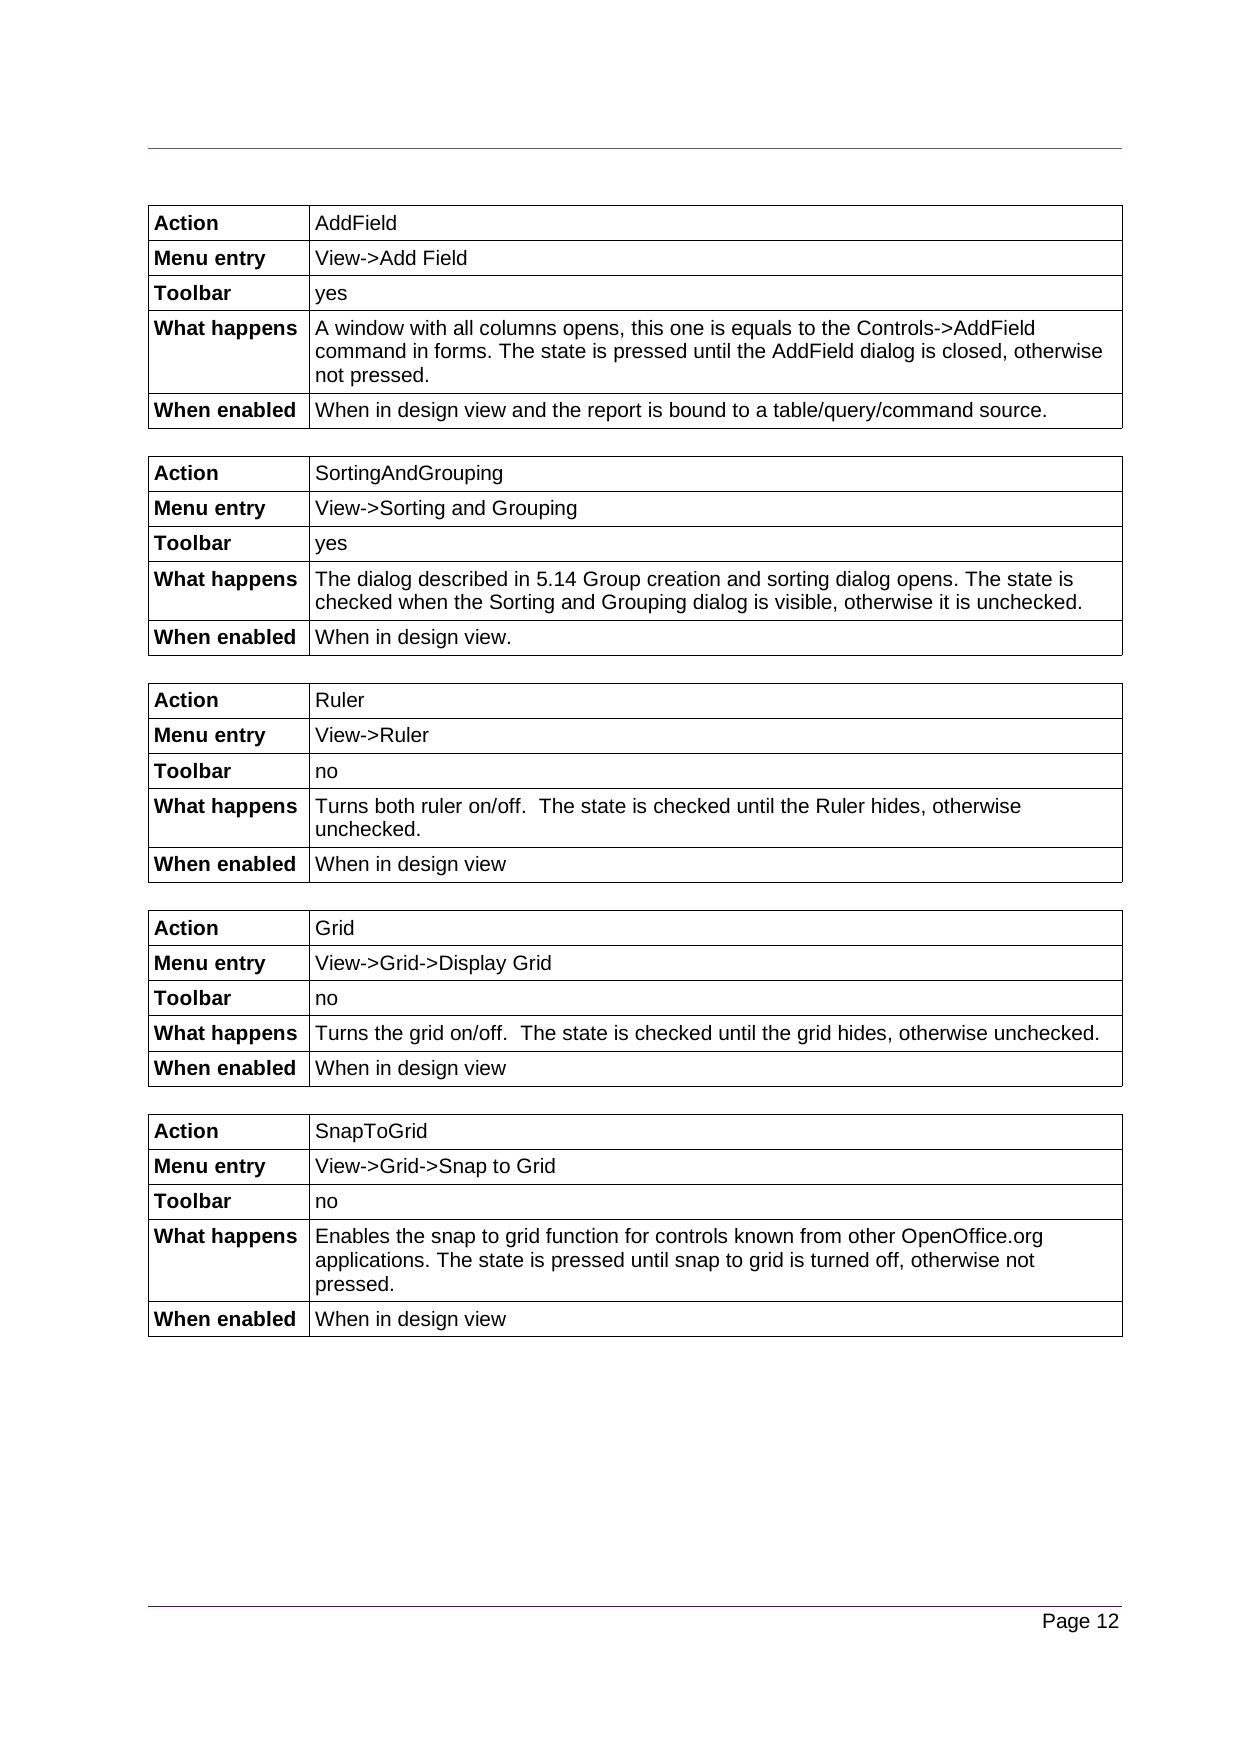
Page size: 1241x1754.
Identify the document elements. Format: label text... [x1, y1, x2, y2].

table_cell no [310, 1185, 1122, 1219]
table_cell When enabled [149, 848, 309, 882]
table_cell When in design view [310, 848, 1122, 882]
table_cell A window with all columns opens, this one is equals to the Controls->AddField command in forms. The state is pressed until the AddField dialog is closed, otherwise not pressed. [310, 311, 1122, 393]
table_cell What happens [149, 789, 309, 847]
table_cell View->Sorting and Grouping [310, 492, 1122, 526]
table_cell When enabled [149, 394, 309, 428]
table_cell When in design view and the report is bound to a table/query/command source. [310, 394, 1122, 428]
table_cell Menu entry [149, 946, 309, 980]
table_cell no [310, 754, 1122, 788]
table_header Action [149, 457, 309, 491]
table_cell Menu entry [149, 719, 309, 753]
table_header Action [149, 1115, 309, 1149]
table_cell What happens [149, 562, 309, 620]
table_cell Turns the grid on/off. The state is checked until the grid hides, otherwise unchecked. [310, 1016, 1122, 1051]
table_header Action [149, 206, 309, 240]
table_cell Menu entry [149, 241, 309, 275]
table_cell View->Grid->Snap to Grid [310, 1150, 1122, 1184]
table_cell View->Ruler [310, 719, 1122, 753]
table_cell Menu entry [149, 1150, 309, 1184]
table_cell Toolbar [149, 276, 309, 310]
table_cell What happens [149, 1220, 309, 1301]
table_cell View->Add Field [310, 241, 1122, 275]
table_header Ruler [310, 684, 1122, 718]
table_cell Toolbar [149, 981, 309, 1015]
table_cell Toolbar [149, 1185, 309, 1219]
table_cell When in design view [310, 1302, 1122, 1336]
table_cell no [310, 981, 1122, 1015]
table_cell Enables the snap to grid function for controls known from other OpenOffice.org applications. The state is pressed until snap to grid is turned off, otherwise not pressed. [310, 1220, 1122, 1301]
table_cell When in design view. [310, 621, 1122, 655]
table_header AddField [310, 206, 1122, 240]
table_cell yes [310, 276, 1122, 310]
table_cell View->Grid->Display Grid [310, 946, 1122, 980]
table_cell Turns both ruler on/off. The state is checked until the Ruler hides, otherwise unchecked. [310, 789, 1122, 847]
table_cell When enabled [149, 1302, 309, 1336]
table_header Grid [310, 911, 1122, 945]
table_cell Toolbar [149, 754, 309, 788]
table_cell The dialog described in 5.14 Group creation and sorting dialog opens. The state is checked when the Sorting and Grouping dialog is visible, otherwise it is unchecked. [310, 562, 1122, 620]
table_cell Toolbar [149, 527, 309, 561]
table_cell What happens [149, 311, 309, 393]
table_header Action [149, 684, 309, 718]
table_cell What happens [149, 1016, 309, 1051]
table_cell Menu entry [149, 492, 309, 526]
table_cell When enabled [149, 1052, 309, 1086]
table_cell yes [310, 527, 1122, 561]
table_header SnapToGrid [310, 1115, 1122, 1149]
table_header Action [149, 911, 309, 945]
table_cell When enabled [149, 621, 309, 655]
table_cell When in design view [310, 1052, 1122, 1086]
table_header SortingAndGrouping [310, 457, 1122, 491]
